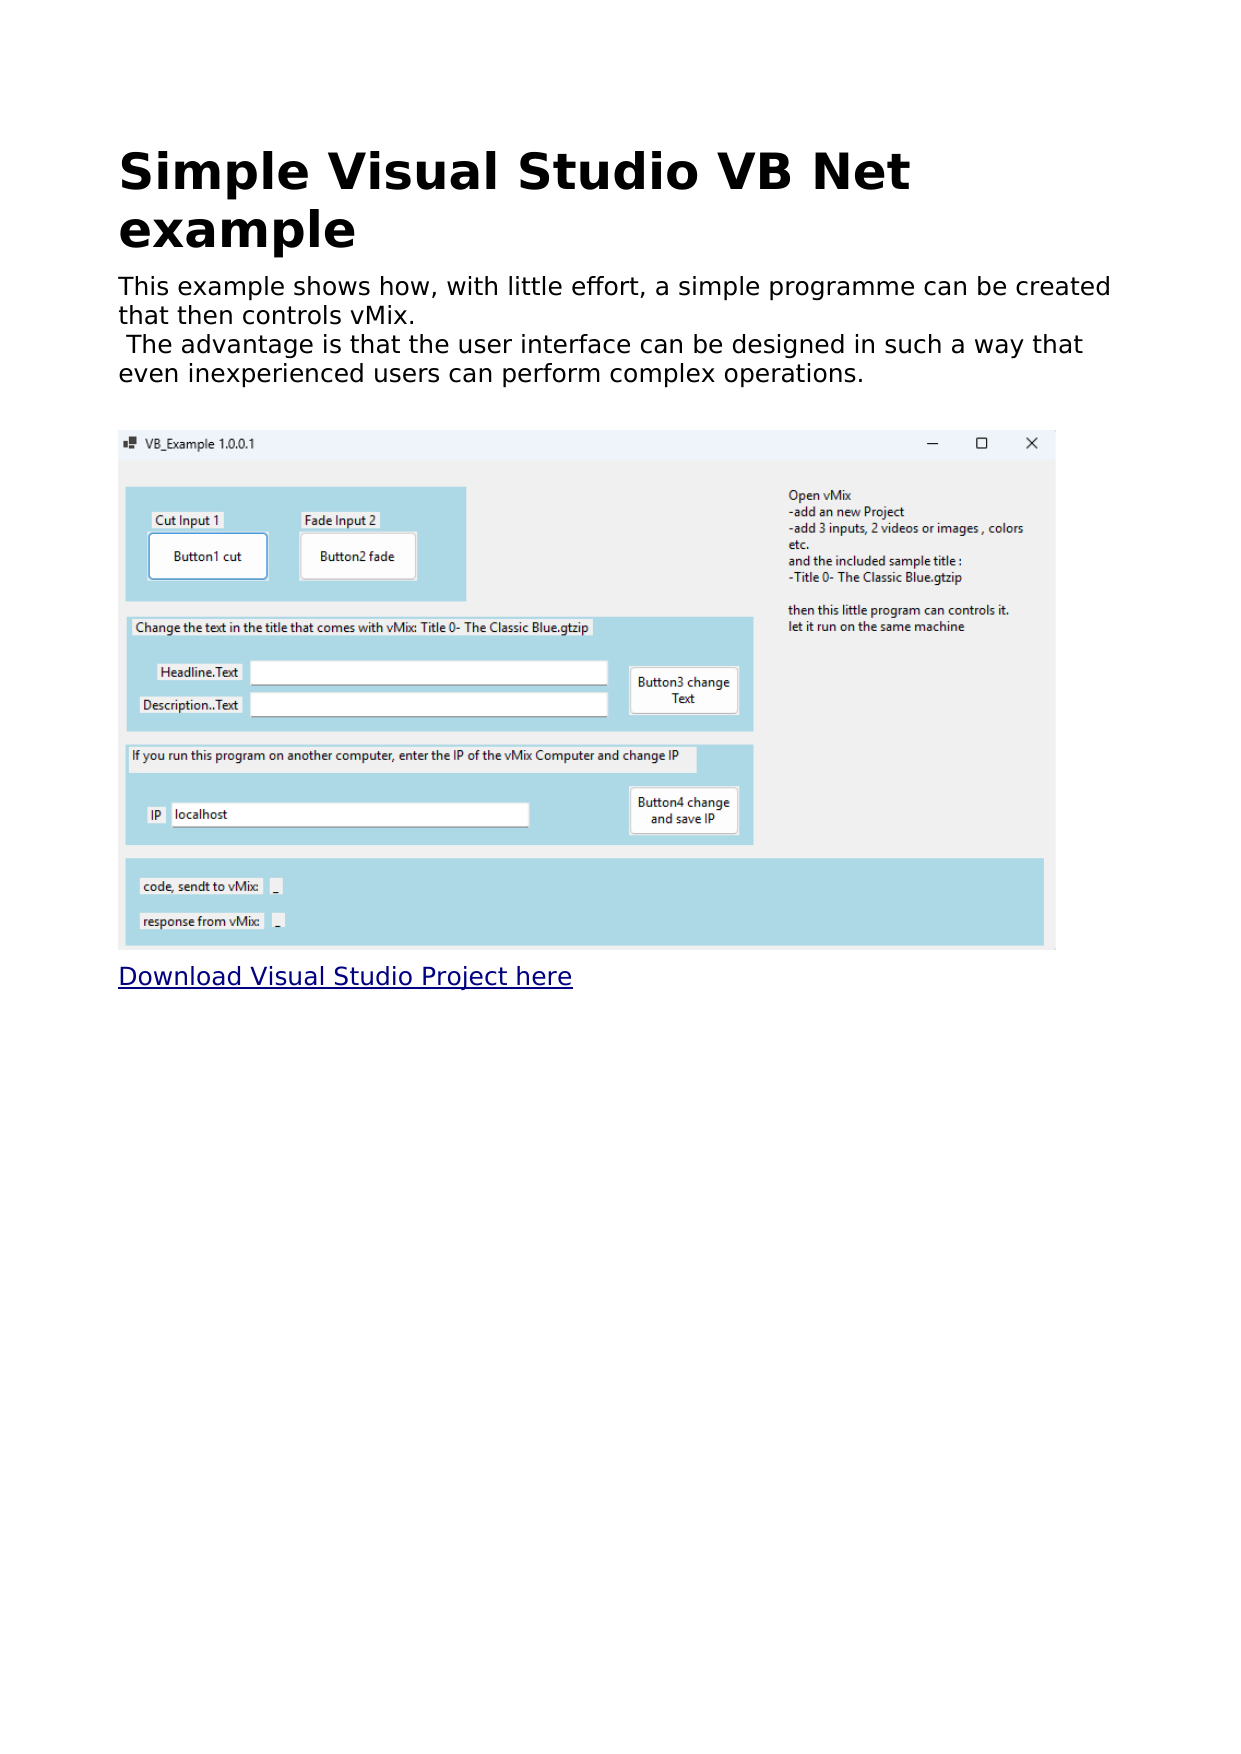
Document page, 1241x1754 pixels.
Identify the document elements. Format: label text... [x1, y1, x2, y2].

text Download Visual Studio Project here [118, 962, 1122, 992]
subtitle Simple Visual Studio VB Net example [118, 143, 1122, 259]
picture [118, 430, 1056, 950]
text This example shows how, with little effort, a simple programme can be created that then controls vMix. The advantage is that the user interface can be designed in such a way that even inexperienced users can perform complex operations. [118, 272, 1122, 418]
